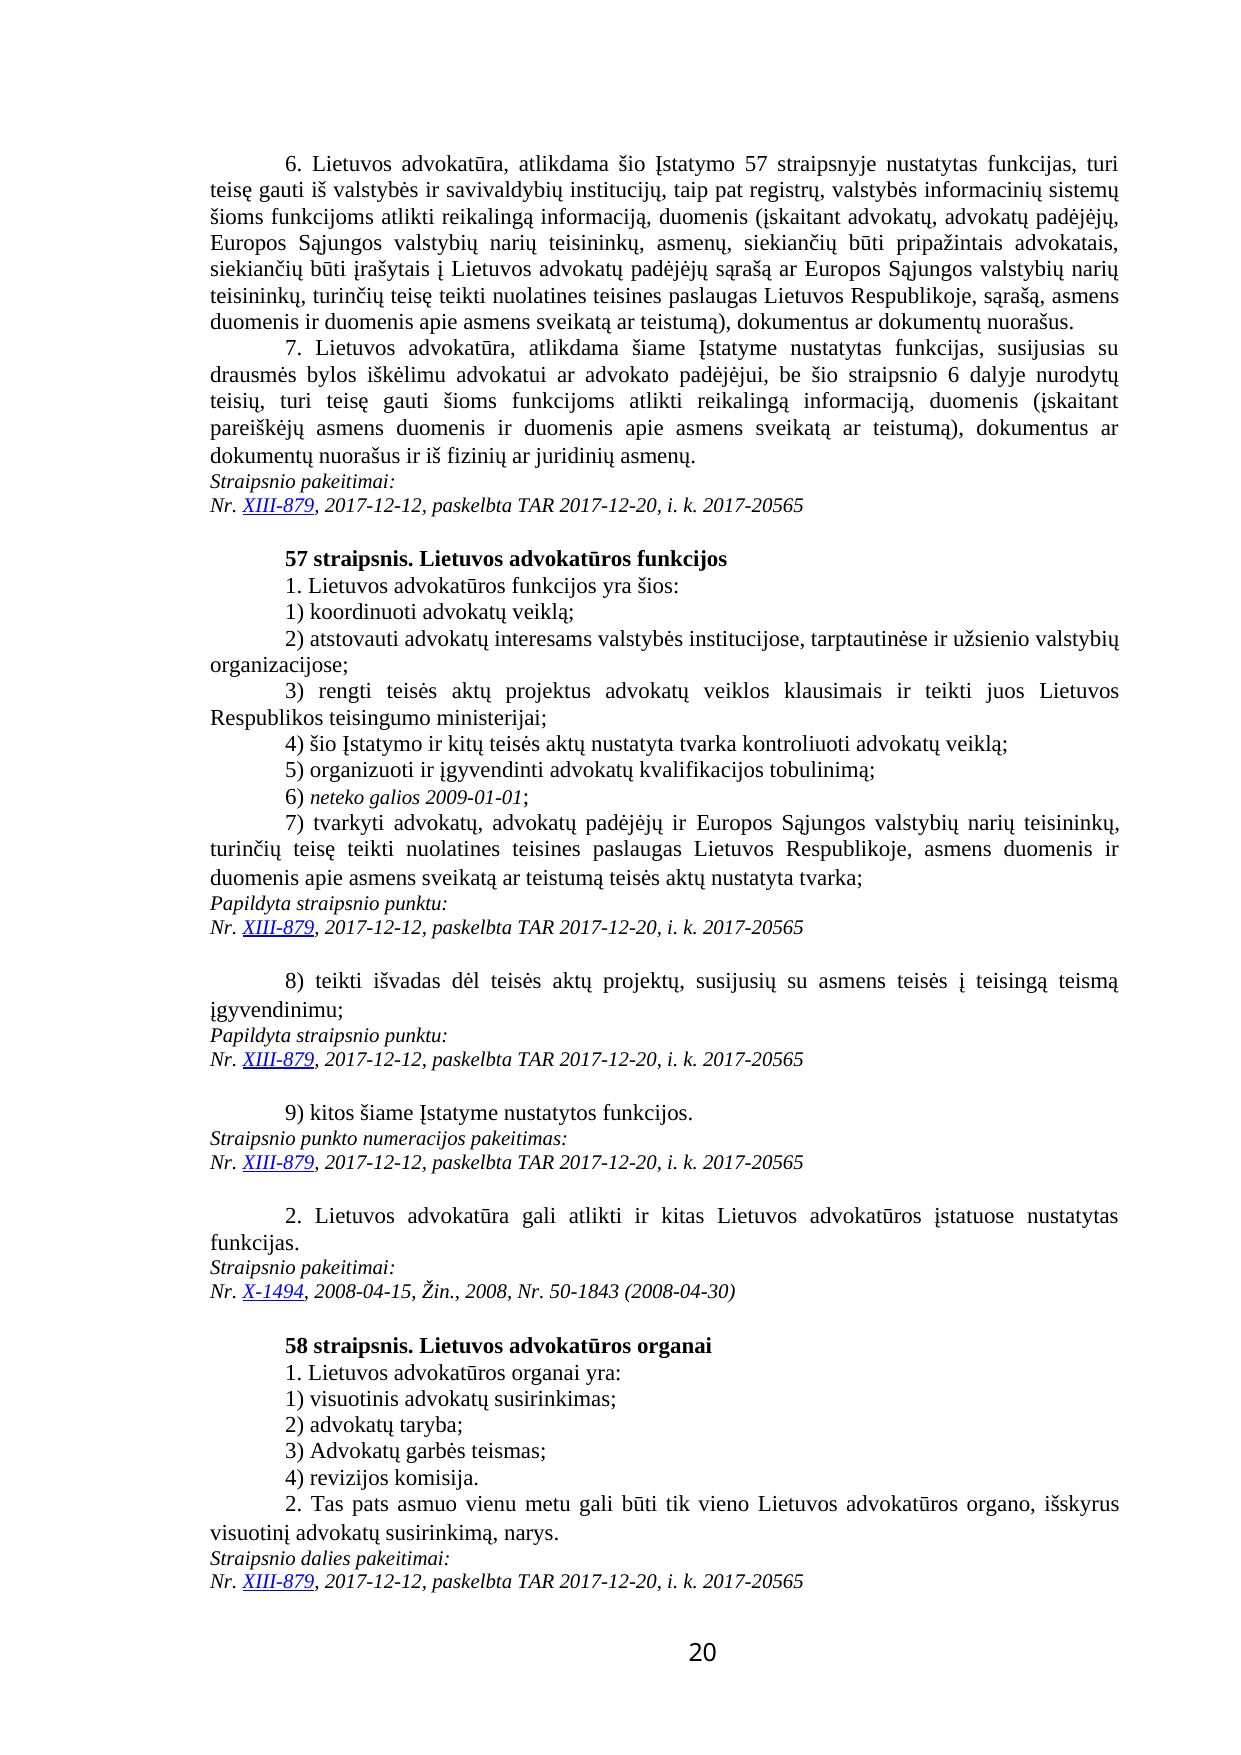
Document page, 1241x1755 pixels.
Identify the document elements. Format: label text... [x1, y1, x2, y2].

text 2. Lietuvos advokatūra gali atlikti ir kitas Lietuvos advokatūros įstatuose nustatytas funkcijas. [210, 1203, 1120, 1255]
text Nr. XIII-879, 2017-12-12, paskelbta TAR 2017-12-20, i. k. 2017-20565 [210, 1150, 1120, 1174]
text Nr. X-1494, 2008-04-15, Žin., 2008, Nr. 50-1843 (2008-04-30) [210, 1279, 1120, 1303]
text 7) tvarkyti advokatų, advokatų padėjėjų ir Europos Sąjungos valstybių narių teisininkų, turinčių teisę teikti nuolatines teisines paslaugas Lietuvos Respublikoje, asmens duomenis ir duomenis apie asmens sveikatą ar teistumą teisės aktų nustatyta tvarka; [210, 809, 1120, 891]
text 2. Tas pats asmuo vienu metu gali būti tik vieno Lietuvos advokatūros organo, išskyrus visuotinį advokatų susirinkimą, narys. [210, 1490, 1120, 1545]
text Nr. XIII-879, 2017-12-12, paskelbta TAR 2017-12-20, i. k. 2017-20565 [210, 493, 1120, 517]
text 1) visuotinis advokatų susirinkimas; [210, 1385, 1120, 1411]
text 4) šio Įstatymo ir kitų teisės aktų nustatyta tvarka kontroliuoti advokatų veiklą; [210, 730, 1120, 756]
text Straipsnio pakeitimai: [210, 1255, 1120, 1279]
text 3) Advokatų garbės teismas; [210, 1438, 1120, 1464]
text 1. Lietuvos advokatūros funkcijos yra šios: [210, 572, 1120, 598]
text 5) organizuoti ir įgyvendinti advokatų kvalifikacijos tobulinimą; [210, 756, 1120, 783]
text 3) rengti teisės aktų projektus advokatų veiklos klausimais ir teikti juos Lietuvos Respublikos teisingumo ministerijai; [210, 677, 1120, 730]
text Nr. XIII-879, 2017-12-12, paskelbta TAR 2017-12-20, i. k. 2017-20565 [210, 914, 1120, 939]
text Papildyta straipsnio punktu: [210, 891, 1120, 914]
text Straipsnio pakeitimai: [210, 469, 1120, 493]
text 6) neteko galios 2009-01-01; [210, 783, 1120, 809]
text 2) atstovauti advokatų interesams valstybės institucijose, tarptautinėse ir užsienio valstybių organizacijose; [210, 624, 1120, 677]
text 57 straipsnis. Lietuvos advokatūros funkcijos [210, 546, 1120, 572]
text Straipsnio dalies pakeitimai: [210, 1545, 1120, 1569]
text 1. Lietuvos advokatūros organai yra: [210, 1358, 1120, 1385]
text Nr. XIII-879, 2017-12-12, paskelbta TAR 2017-12-20, i. k. 2017-20565 [210, 1047, 1120, 1071]
text 58 straipsnis. Lietuvos advokatūros organai [210, 1332, 1120, 1358]
text 2) advokatų taryba; [210, 1411, 1120, 1438]
text 1) koordinuoti advokatų veiklą; [210, 598, 1120, 624]
text Straipsnio punkto numeracijos pakeitimas: [210, 1126, 1120, 1150]
text 8) teikti išvadas dėl teisės aktų projektų, susijusių su asmens teisės į teisingą teismą įgyvendinimu; [210, 967, 1120, 1022]
text 6. Lietuvos advokatūra, atlikdama šio Įstatymo 57 straipsnyje nustatytas funkcijas, turi teisę gauti iš valstybės ir savivaldybių institucijų, taip pat registrų, valstybės informacinių sistemų šioms funkcijoms atlikti reikalingą informaciją, duomenis (įskaitant advokatų, advokatų padėjėjų, Europos Sąjungos valstybių narių teisininkų, asmenų, siekiančių būti pripažintais advokatais, siekiančių būti įrašytais į Lietuvos advokatų padėjėjų sąrašą ar Europos Sąjungos valstybių narių teisininkų, turinčių teisę teikti nuolatines teisines paslaugas Lietuvos Respublikoje, sąrašą, asmens duomenis ir duomenis apie asmens sveikatą ar teistumą), dokumentus ar dokumentų nuorašus. [210, 150, 1120, 334]
text Papildyta straipsnio punktu: [210, 1022, 1120, 1047]
text 7. Lietuvos advokatūra, atlikdama šiame Įstatyme nustatytas funkcijas, susijusias su drausmės bylos iškėlimu advokatui ar advokato padėjėjui, be šio straipsnio 6 dalyje nurodytų teisių, turi teisę gauti šioms funkcijoms atlikti reikalingą informaciją, duomenis (įskaitant pareiškėjų asmens duomenis ir duomenis apie asmens sveikatą ar teistumą), dokumentus ar dokumentų nuorašus ir iš fizinių ar juridinių asmenų. [210, 334, 1120, 469]
text 4) revizijos komisija. [210, 1464, 1120, 1490]
text 9) kitos šiame Įstatyme nustatytos funkcijos. [210, 1099, 1120, 1126]
text Nr. XIII-879, 2017-12-12, paskelbta TAR 2017-12-20, i. k. 2017-20565 [210, 1569, 1120, 1593]
